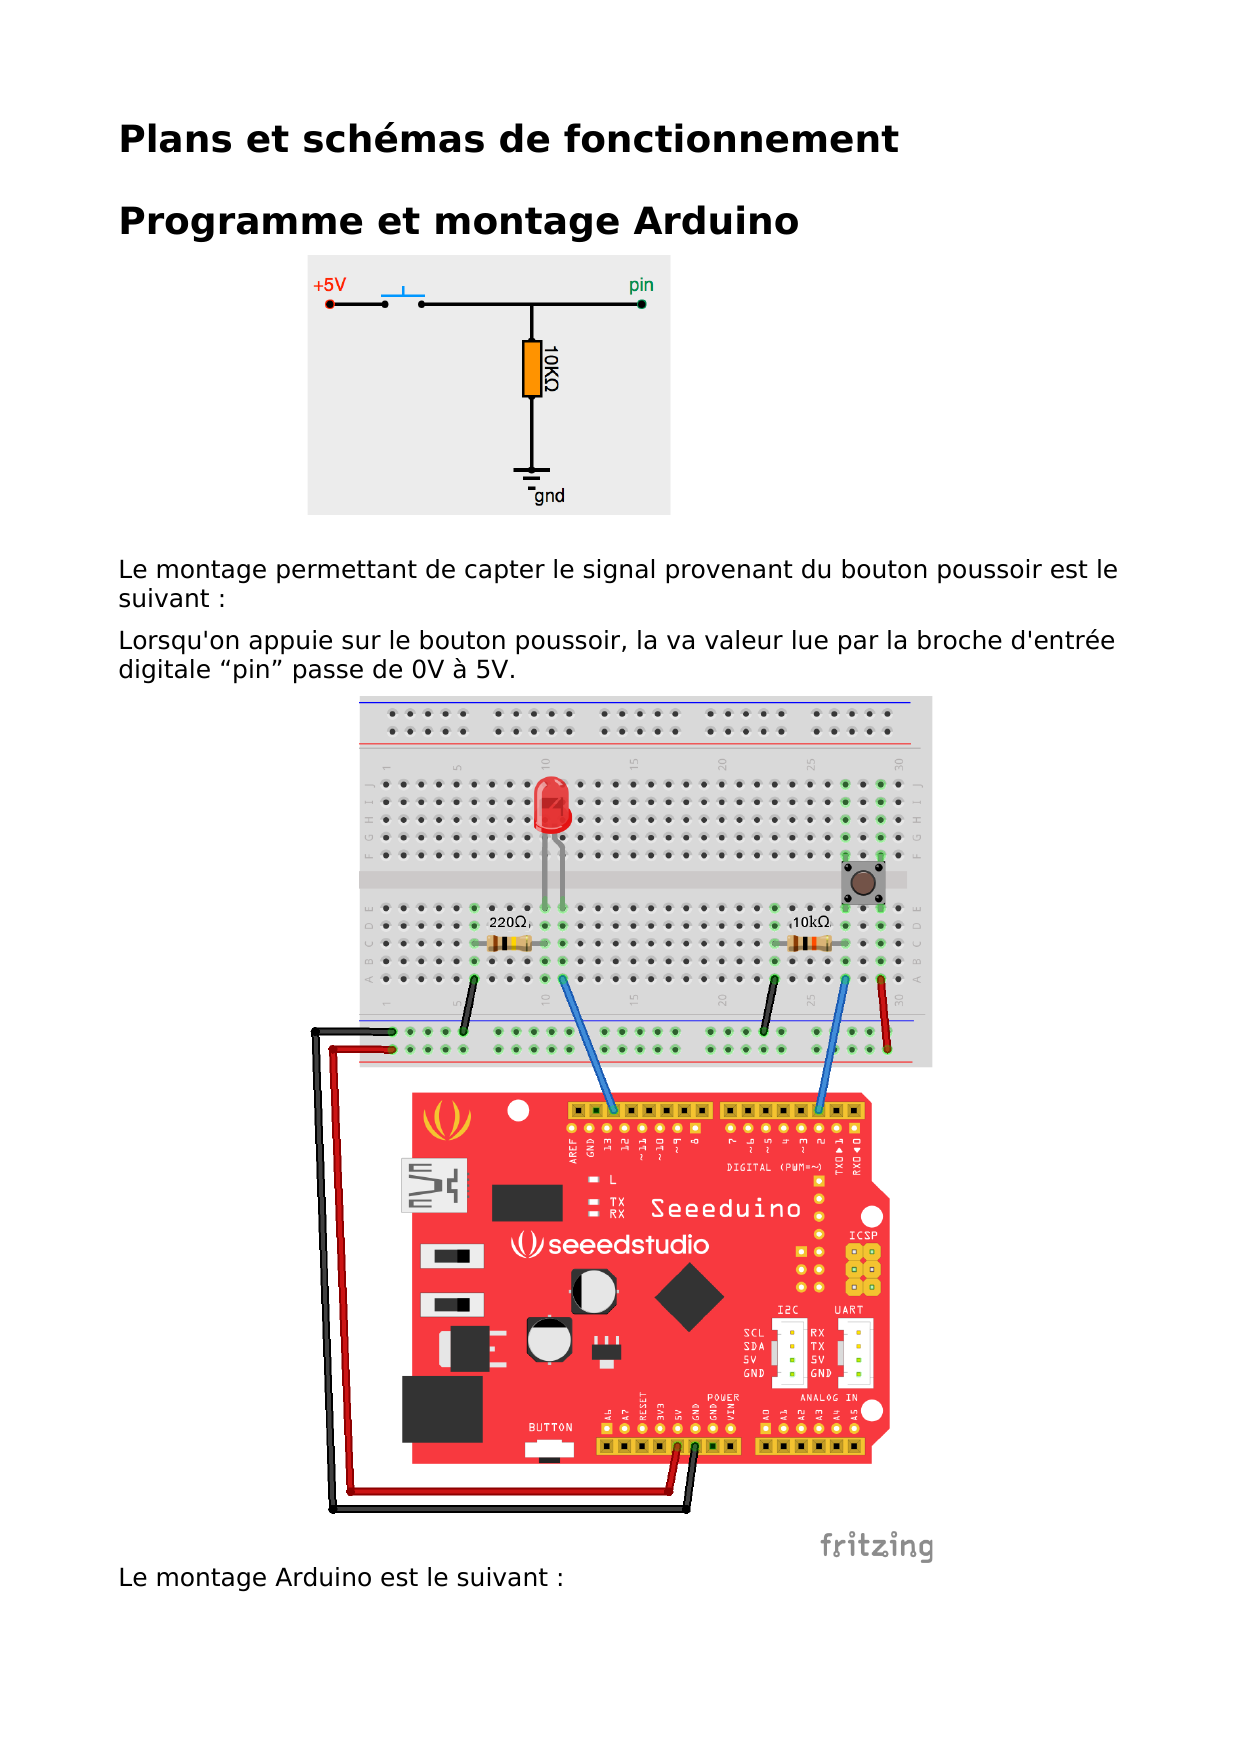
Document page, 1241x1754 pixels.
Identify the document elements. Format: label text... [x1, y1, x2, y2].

subtitle Plans et schémas de fonctionnement [118, 118, 1122, 162]
picture [307, 255, 933, 556]
subtitle Programme et montage Arduino [118, 199, 1122, 243]
text Le montage Arduino est le suivant : [118, 697, 1122, 1593]
text Le montage permettant de capter le signal provenant du bouton poussoir est le suivant : [118, 255, 1122, 613]
text Lorsqu'on appuie sur le bouton poussoir, la va valeur lue par la broche d'entrée digitale “pin” passe de 0V à 5V. [118, 626, 1122, 684]
picture [307, 696, 933, 1564]
